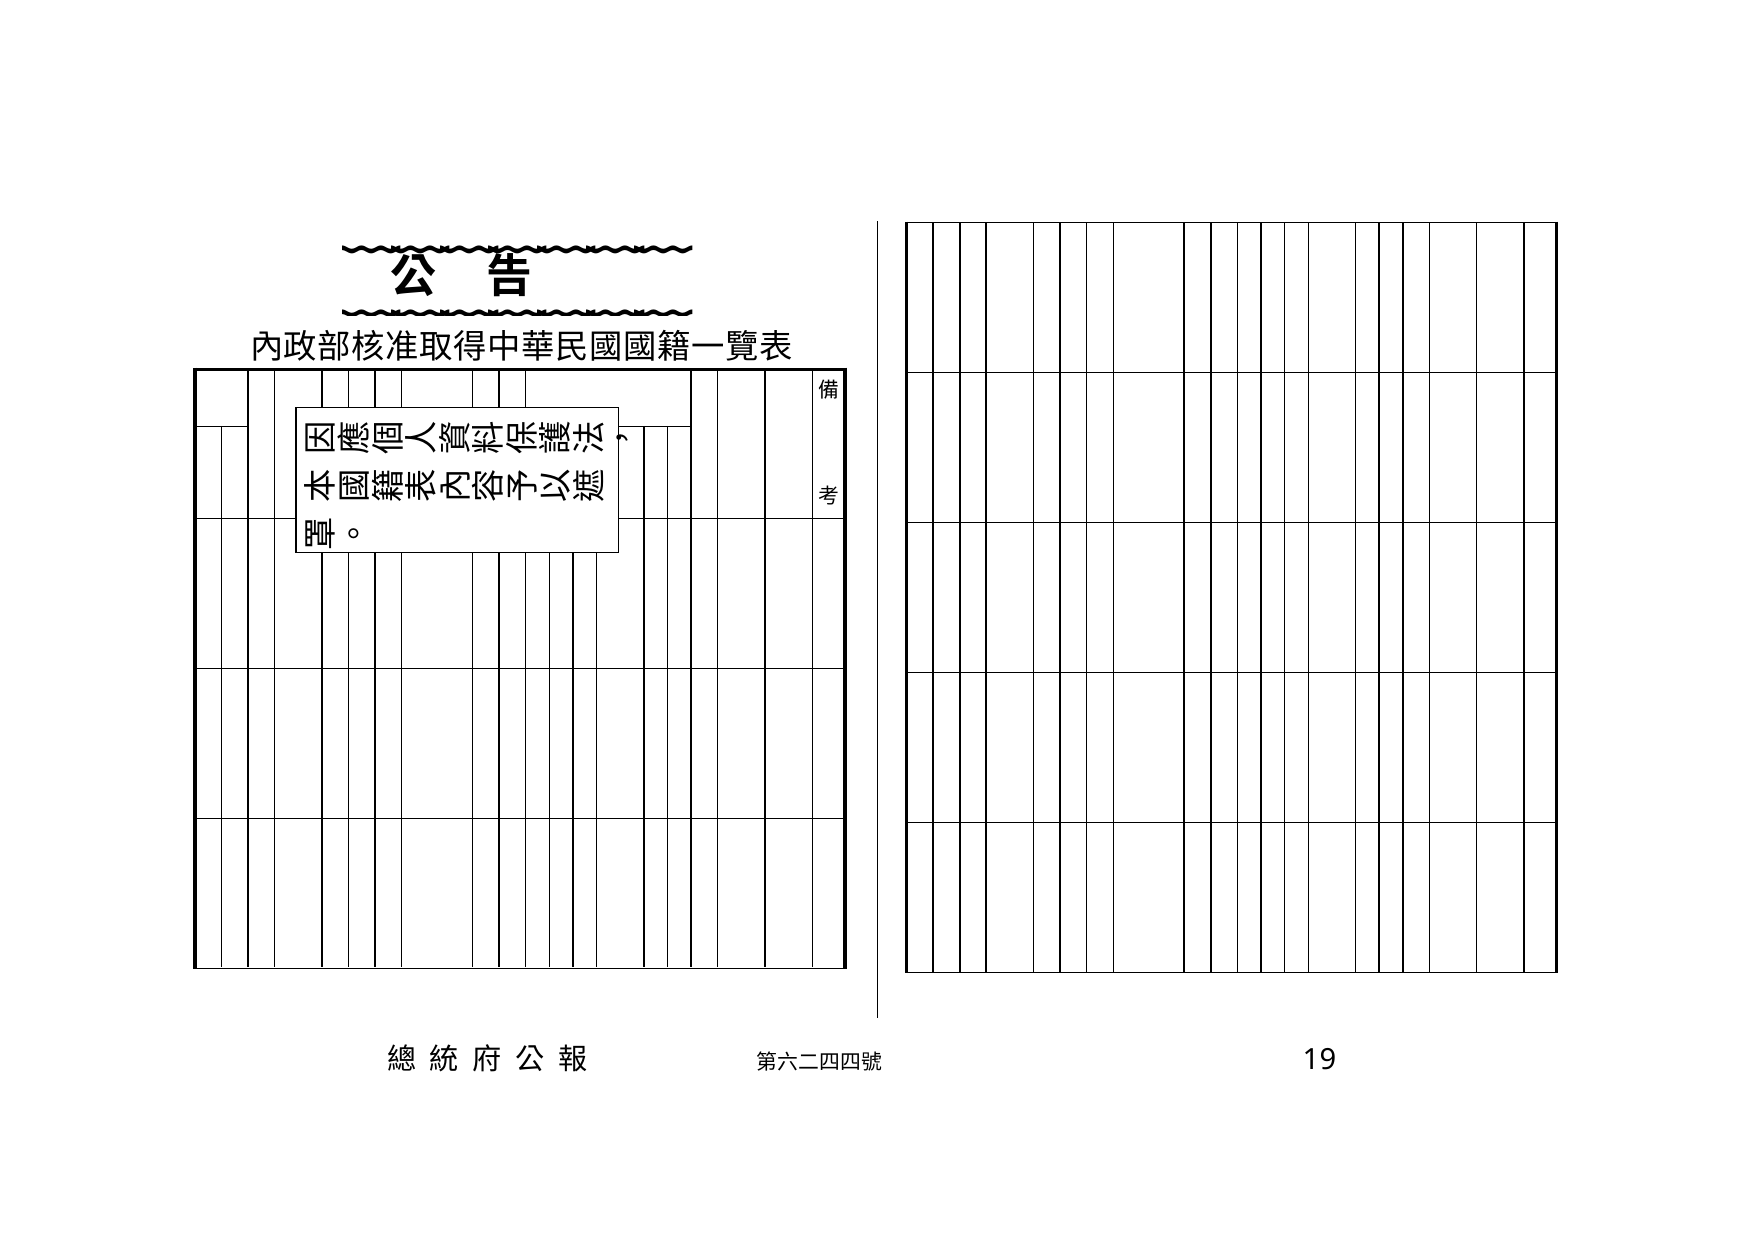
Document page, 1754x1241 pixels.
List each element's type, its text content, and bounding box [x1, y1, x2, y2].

table_cell [766, 819, 789, 967]
table_cell [1034, 223, 1059, 372]
table_cell [987, 373, 1010, 522]
table_cell [1161, 823, 1183, 972]
table_cell [1309, 523, 1332, 672]
table_cell [402, 553, 425, 667]
table_cell [1137, 673, 1161, 822]
table_cell [766, 669, 789, 817]
table_cell [1380, 673, 1402, 822]
table_cell [550, 553, 572, 667]
table_cell [1087, 823, 1113, 972]
table_cell [1332, 523, 1355, 672]
table_cell [1500, 523, 1523, 672]
table_cell [934, 523, 959, 672]
table_header [692, 371, 717, 517]
text 內政部核准取得中華民國國籍一覽表 [195, 319, 847, 367]
table_cell [597, 669, 620, 817]
table_cell [1161, 373, 1183, 522]
table_cell [298, 669, 321, 817]
table_cell [813, 669, 843, 817]
table_cell [1332, 823, 1355, 972]
table_cell [961, 673, 985, 822]
table_cell [1161, 523, 1183, 672]
table_cell [620, 669, 643, 817]
table_cell [1061, 823, 1086, 972]
table_cell [718, 669, 741, 817]
table_header [275, 371, 321, 517]
table_cell [1525, 373, 1555, 522]
table_cell [425, 819, 449, 967]
table_cell [1356, 673, 1378, 822]
table_cell [275, 669, 298, 817]
table_cell [1500, 823, 1523, 972]
table_cell [1212, 373, 1237, 522]
table_cell [1087, 523, 1113, 672]
table_cell [574, 819, 596, 967]
table_cell [645, 427, 667, 517]
table_cell [1285, 523, 1308, 672]
table_cell [1477, 373, 1500, 522]
table_cell [1137, 373, 1161, 522]
table_cell [961, 223, 985, 372]
table_cell [1212, 223, 1237, 372]
table_cell [192, 249, 340, 301]
table_cell [298, 553, 321, 667]
table_cell [425, 669, 449, 817]
table_cell [1285, 223, 1308, 372]
table_cell [1114, 223, 1137, 372]
table_cell [1262, 223, 1284, 372]
table_cell [908, 523, 932, 672]
table_header [526, 371, 690, 426]
table_cell [1010, 673, 1033, 822]
table_cell [908, 223, 932, 372]
table_cell [574, 553, 596, 667]
table_cell [1332, 673, 1355, 822]
table_cell [1404, 223, 1429, 372]
table_cell [323, 553, 348, 667]
table_cell [376, 553, 401, 667]
table_cell [1430, 373, 1453, 522]
table_cell [1500, 223, 1523, 372]
table_cell [1087, 673, 1113, 822]
table_cell [197, 819, 221, 967]
table_cell [619, 427, 643, 517]
table_cell [934, 823, 959, 972]
table_cell [550, 819, 572, 967]
table_cell [1010, 373, 1033, 522]
table_cell [473, 819, 498, 967]
table_cell [718, 519, 741, 667]
table_cell [1430, 823, 1453, 972]
table_cell [1525, 823, 1555, 972]
table_cell [1010, 823, 1033, 972]
table_cell [1114, 673, 1137, 822]
table_cell [1404, 673, 1429, 822]
table_cell [645, 669, 667, 817]
table_cell [1010, 523, 1033, 672]
table_cell [1500, 673, 1523, 822]
table_header [376, 371, 401, 407]
table_header [249, 371, 274, 517]
table_cell [1161, 223, 1183, 372]
table_cell [789, 669, 812, 817]
table_cell [449, 669, 472, 817]
table_cell [741, 519, 764, 667]
table_cell [1404, 523, 1429, 672]
table_cell [526, 553, 549, 667]
table_cell [1309, 223, 1332, 372]
table_cell [597, 819, 620, 967]
table_cell ﹏﹏﹏﹏﹏﹏﹏ [340, 301, 852, 319]
table_cell [741, 669, 764, 817]
table_cell [1087, 373, 1113, 522]
table_cell [1061, 673, 1086, 822]
table_cell [961, 373, 985, 522]
table_cell [1185, 223, 1210, 372]
table_cell [473, 669, 498, 817]
table_cell [1185, 523, 1210, 672]
table_cell [1061, 373, 1086, 522]
table_cell [1525, 223, 1555, 372]
table_cell [449, 553, 472, 667]
table_cell [789, 819, 812, 967]
table_cell [987, 823, 1010, 972]
table_cell [908, 373, 932, 522]
table_cell [1477, 223, 1500, 372]
table_cell [402, 669, 425, 817]
table_cell [192, 301, 340, 319]
table_cell [1477, 523, 1500, 672]
table_cell [449, 819, 472, 967]
table_header ﹏﹏﹏﹏﹏﹏﹏ [340, 224, 852, 249]
table_cell [813, 519, 843, 667]
table_cell [1212, 673, 1237, 822]
table_cell [668, 819, 690, 967]
table_cell [323, 819, 348, 967]
table_cell [620, 519, 643, 667]
table_header [323, 371, 348, 407]
table_cell [323, 669, 348, 817]
table_cell [1262, 673, 1284, 822]
table_cell [1404, 373, 1429, 522]
table_cell [645, 519, 667, 667]
table_cell 公告 [340, 249, 852, 301]
table_cell [620, 819, 643, 967]
table_cell [645, 819, 667, 967]
table_header [402, 371, 472, 407]
table_cell [908, 823, 932, 972]
table_cell [1137, 823, 1161, 972]
table_cell [1034, 673, 1059, 822]
table_cell [222, 519, 247, 667]
table_cell [1453, 823, 1476, 972]
table_header 備 考 [813, 371, 843, 517]
table_cell [1262, 523, 1284, 672]
table_cell [1114, 823, 1137, 972]
table_cell [249, 819, 274, 967]
table_cell [718, 819, 741, 967]
table_cell [1332, 223, 1355, 372]
table_cell [692, 819, 717, 967]
table_cell [298, 819, 321, 967]
table_cell [222, 669, 247, 817]
table_cell [1380, 523, 1402, 672]
table_cell [526, 819, 549, 967]
table_header [500, 371, 525, 407]
table_cell [1430, 523, 1453, 672]
table_cell [1477, 673, 1500, 822]
table_cell [1309, 673, 1332, 822]
table_cell [1238, 523, 1260, 672]
table_cell [1285, 673, 1308, 822]
table_cell [1380, 373, 1402, 522]
table_cell [1061, 223, 1086, 372]
table_cell [349, 553, 374, 667]
table_cell [668, 427, 690, 517]
table_cell [1356, 223, 1378, 372]
table_cell [1087, 223, 1113, 372]
table_header [718, 371, 764, 517]
table_cell [349, 669, 374, 817]
table_cell [987, 223, 1010, 372]
table_cell [1238, 673, 1260, 822]
table_cell [376, 819, 401, 967]
table_cell [526, 669, 549, 817]
table_cell [1262, 373, 1284, 522]
table_cell [1034, 373, 1059, 522]
table_cell [500, 553, 525, 667]
table_cell [987, 523, 1010, 672]
table_cell [1525, 523, 1555, 672]
table_cell [1453, 523, 1476, 672]
table_header [766, 371, 812, 517]
table_header [192, 224, 340, 249]
table_cell [275, 519, 298, 667]
table_cell [987, 673, 1010, 822]
table_cell [1477, 823, 1500, 972]
table_cell [1061, 523, 1086, 672]
table_cell [934, 223, 959, 372]
table_cell [1010, 223, 1033, 372]
table_cell [1453, 673, 1476, 822]
table_cell [197, 519, 221, 667]
table_cell [1185, 373, 1210, 522]
table_cell [197, 669, 221, 817]
table_cell [1380, 823, 1402, 972]
table_cell [1238, 223, 1260, 372]
table_cell [1285, 373, 1308, 522]
table_cell [597, 519, 620, 667]
table_cell [425, 553, 449, 667]
table_cell [376, 669, 401, 817]
table_cell [222, 819, 247, 967]
table_cell [402, 819, 425, 967]
table_cell [692, 519, 717, 667]
table_cell [1453, 223, 1476, 372]
table_cell [908, 673, 932, 822]
table_cell [1430, 223, 1453, 372]
table_cell [1238, 373, 1260, 522]
table_cell [500, 819, 525, 967]
table_header [473, 371, 498, 407]
table_cell [1161, 673, 1183, 822]
table_cell [789, 519, 812, 667]
table_cell [1185, 673, 1210, 822]
table_cell [934, 673, 959, 822]
table_cell [574, 669, 596, 817]
table_header [349, 371, 374, 407]
table_cell [1525, 673, 1555, 822]
table_cell [934, 373, 959, 522]
table_cell [668, 519, 690, 667]
table_cell [1137, 523, 1161, 672]
table_cell [1430, 673, 1453, 822]
table_cell [1356, 373, 1378, 522]
table_cell [249, 519, 274, 667]
table_cell [349, 819, 374, 967]
table_cell [1185, 823, 1210, 972]
table_cell [961, 523, 985, 672]
table_cell [1034, 823, 1059, 972]
table_cell [1356, 823, 1378, 972]
table_cell [275, 819, 298, 967]
table_cell [1332, 373, 1355, 522]
table_cell [1114, 523, 1137, 672]
table_cell [197, 427, 221, 517]
table_cell [1309, 823, 1332, 972]
table_cell [1114, 373, 1137, 522]
table_cell [766, 519, 789, 667]
table_cell [1380, 223, 1402, 372]
table_cell [500, 669, 525, 817]
table_cell [249, 669, 274, 817]
table_cell [692, 669, 717, 817]
table_cell [1212, 523, 1237, 672]
table_cell [1453, 373, 1476, 522]
table_cell [1034, 523, 1059, 672]
table_cell [1500, 373, 1523, 522]
table_cell [473, 553, 498, 667]
table_cell [1262, 823, 1284, 972]
table_cell [1212, 823, 1237, 972]
table_cell [668, 669, 690, 817]
table_cell [1238, 823, 1260, 972]
table_header [197, 371, 247, 426]
table_cell [813, 819, 843, 967]
table_cell [1309, 373, 1332, 522]
table_cell [961, 823, 985, 972]
table_cell [222, 427, 247, 517]
table_cell [741, 819, 764, 967]
table_cell [1137, 223, 1161, 372]
table_cell [1356, 523, 1378, 672]
table_cell [1404, 823, 1429, 972]
table_cell [1285, 823, 1308, 972]
table_cell [550, 669, 572, 817]
